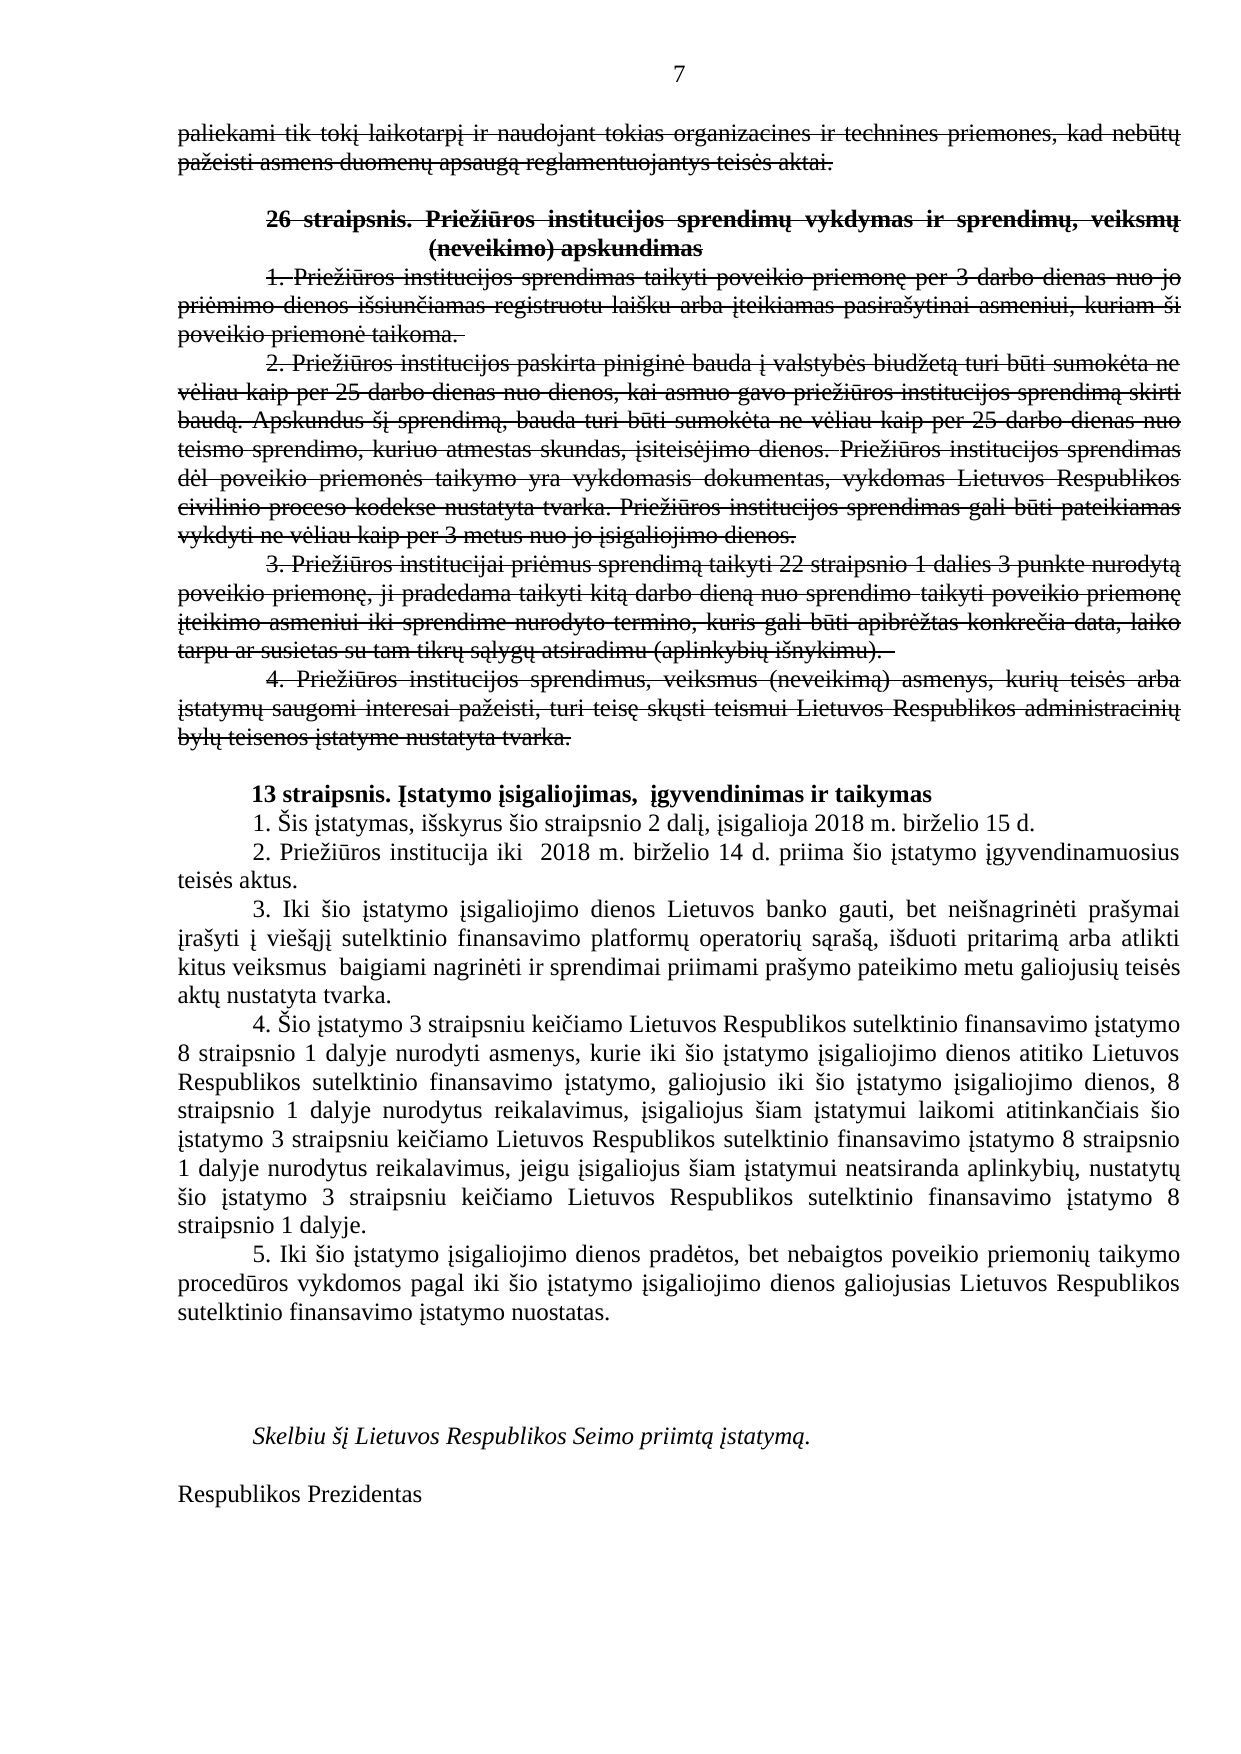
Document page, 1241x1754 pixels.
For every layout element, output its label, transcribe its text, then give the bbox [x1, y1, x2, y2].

text 4. Priežiūros institucijos sprendimus, veiksmus (neveikimą) asmenys, kurių teisės arba įstatymų saugomi interesai pažeisti, turi teisę skųsti teismui Lietuvos Respublikos administracinių bylų teisenos įstatyme nustatyta tvarka. [177, 664, 1181, 709]
text 1. Šis įstatymas, išskyrus šio straipsnio 2 dalį, įsigalioja 2018 m. birželio 15 d. [177, 808, 1181, 837]
text 3. Iki šio įstatymo įsigaliojimo dienos Lietuvos banko gauti, bet neišnagrinėti prašymai įrašyti į viešąjį sutelktinio finansavimo platformų operatorių sąrašą, išduoti pritarimą arba atlikti kitus veiksmus baigiami nagrinėti ir sprendimai priimami prašymo pateikimo metu galiojusių teisės aktų nustatyta tvarka. [177, 894, 1181, 1009]
text 3. Priežiūros institucijai priėmus sprendimą taikyti 22 straipsnio 1 dalies 3 punkte nurodytą poveikio priemonę, ji pradedama taikyti kitą darbo dieną nuo sprendimo taikyti poveikio priemonę įteikimo asmeniui iki sprendime nurodyto termino, kuris gali būti apibrėžtas konkrečia data, laiko tarpu ar susietas su tam tikrų sąlygų atsiradimu (aplinkybių išnykimu). [177, 623, 1181, 664]
text 2. Priežiūros institucijos paskirta piniginė bauda į valstybės biudžetą turi būti sumokėta ne vėliau kaip per 25 darbo dienas nuo dienos, kai asmuo gavo priežiūros institucijos sprendimą skirti baudą. Apskundus šį sprendimą, bauda turi būti sumokėta ne vėliau kaip per 25 darbo dienas nuo teismo sprendimo, kuriuo atmestas skundas, įsiteisėjimo dienos. Priežiūros institucijos sprendimas dėl poveikio priemonės taikymo yra vykdomasis dokumentas, vykdomas Lietuvos Respublikos civilinio proceso kodekse nustatyta tvarka. Priežiūros institucijos sprendimas gali būti pateikiamas vykdyti ne vėliau kaip per 3 metus nuo jo įsigaliojimo dienos. [177, 422, 1181, 450]
text 1. Priežiūros institucijos sprendimas taikyti poveikio priemonę per 3 darbo dienas nuo jo priėmimo dienos išsiunčiamas registruotu laišku arba įteikiamas pasirašytinai asmeniui, kuriam ši poveikio priemonė taikoma. [177, 307, 1181, 348]
text 4. Šio įstatymo 3 straipsniu keičiamo Lietuvos Respublikos sutelktinio finansavimo įstatymo 8 straipsnio 1 dalyje nurodyti asmenys, kurie iki šio įstatymo įsigaliojimo dienos atitiko Lietuvos Respublikos sutelktinio finansavimo įstatymo, galiojusio iki šio įstatymo įsigaliojimo dienos, 8 straipsnio 1 dalyje nurodytus reikalavimus, įsigaliojus šiam įstatymui laikomi atitinkančiais šio įstatymo 3 straipsniu keičiamo Lietuvos Respublikos sutelktinio finansavimo įstatymo 8 straipsnio 1 dalyje nurodytus reikalavimus, jeigu įsigaliojus šiam įstatymui neatsiranda aplinkybių, nustatytų šio įstatymo 3 straipsniu keičiamo Lietuvos Respublikos sutelktinio finansavimo įstatymo 8 straipsnio 1 dalyje. [177, 1009, 1181, 1239]
text 13 straipsnis. Įstatymo įsigaliojimas, įgyvendinimas ir taikymas [177, 779, 1181, 808]
text 2. Priežiūros institucijos paskirta piniginė bauda į valstybės biudžetą turi būti sumokėta ne vėliau kaip per 25 darbo dienas nuo dienos, kai asmuo gavo priežiūros institucijos sprendimą skirti baudą. Apskundus šį sprendimą, bauda turi būti sumokėta ne vėliau kaip per 25 darbo dienas nuo teismo sprendimo, kuriuo atmestas skundas, įsiteisėjimo dienos. Priežiūros institucijos sprendimas dėl poveikio priemonės taikymo yra vykdomasis dokumentas, vykdomas Lietuvos Respublikos civilinio proceso kodekse nustatyta tvarka. Priežiūros institucijos sprendimas gali būti pateikiamas vykdyti ne vėliau kaip per 3 metus nuo jo įsigaliojimo dienos. [177, 480, 1181, 507]
text 2. Priežiūros institucijos paskirta piniginė bauda į valstybės biudžetą turi būti sumokėta ne vėliau kaip per 25 darbo dienas nuo dienos, kai asmuo gavo priežiūros institucijos sprendimą skirti baudą. Apskundus šį sprendimą, bauda turi būti sumokėta ne vėliau kaip per 25 darbo dienas nuo teismo sprendimo, kuriuo atmestas skundas, įsiteisėjimo dienos. Priežiūros institucijos sprendimas dėl poveikio priemonės taikymo yra vykdomasis dokumentas, vykdomas Lietuvos Respublikos civilinio proceso kodekse nustatyta tvarka. Priežiūros institucijos sprendimas gali būti pateikiamas vykdyti ne vėliau kaip per 3 metus nuo jo įsigaliojimo dienos. [177, 348, 1181, 392]
text 2. Priežiūros institucija iki 2018 m. birželio 14 d. priima šio įstatymo įgyvendinamuosius teisės aktus. [177, 837, 1181, 894]
text 26 straipsnis. Priežiūros institucijos sprendimų vykdymas ir sprendimų, veiksmų (neveikimo) apskundimas [266, 204, 1181, 220]
text 3. Priežiūros institucijai priėmus sprendimą taikyti 22 straipsnio 1 dalies 3 punkte nurodytą poveikio priemonę, ji pradedama taikyti kitą darbo dieną nuo sprendimo taikyti poveikio priemonę įteikimo asmeniui iki sprendime nurodyto termino, kuris gali būti apibrėžtas konkrečia data, laiko tarpu ar susietas su tam tikrų sąlygų atsiradimu (aplinkybių išnykimu). [177, 549, 1181, 594]
text Skelbiu šį Lietuvos Respublikos Seimo priimtą įstatymą. [177, 1421, 1181, 1450]
text Respublikos Prezidentas [177, 1479, 1181, 1508]
text 26 straipsnis. Priežiūros institucijos sprendimų vykdymas ir sprendimų, veiksmų (neveikimo) apskundimas [266, 221, 1181, 262]
text 5. Iki šio įstatymo įsigaliojimo dienos pradėtos, bet nebaigtos poveikio priemonių taikymo procedūros vykdomos pagal iki šio įstatymo įsigaliojimo dienos galiojusias Lietuvos Respublikos sutelktinio finansavimo įstatymo nuostatas. [177, 1239, 1181, 1326]
text 2. Priežiūros institucijos paskirta piniginė bauda į valstybės biudžetą turi būti sumokėta ne vėliau kaip per 25 darbo dienas nuo dienos, kai asmuo gavo priežiūros institucijos sprendimą skirti baudą. Apskundus šį sprendimą, bauda turi būti sumokėta ne vėliau kaip per 25 darbo dienas nuo teismo sprendimo, kuriuo atmestas skundas, įsiteisėjimo dienos. Priežiūros institucijos sprendimas dėl poveikio priemonės taikymo yra vykdomasis dokumentas, vykdomas Lietuvos Respublikos civilinio proceso kodekse nustatyta tvarka. Priežiūros institucijos sprendimas gali būti pateikiamas vykdyti ne vėliau kaip per 3 metus nuo jo įsigaliojimo dienos. [177, 393, 1181, 421]
text 4. Priežiūros institucijos sprendimus, veiksmus (neveikimą) asmenys, kurių teisės arba įstatymų saugomi interesai pažeisti, turi teisę skųsti teismui Lietuvos Respublikos administracinių bylų teisenos įstatyme nustatyta tvarka. [177, 710, 1181, 751]
text 2. Priežiūros institucijos paskirta piniginė bauda į valstybės biudžetą turi būti sumokėta ne vėliau kaip per 25 darbo dienas nuo dienos, kai asmuo gavo priežiūros institucijos sprendimą skirti baudą. Apskundus šį sprendimą, bauda turi būti sumokėta ne vėliau kaip per 25 darbo dienas nuo teismo sprendimo, kuriuo atmestas skundas, įsiteisėjimo dienos. Priežiūros institucijos sprendimas dėl poveikio priemonės taikymo yra vykdomasis dokumentas, vykdomas Lietuvos Respublikos civilinio proceso kodekse nustatyta tvarka. Priežiūros institucijos sprendimas gali būti pateikiamas vykdyti ne vėliau kaip per 3 metus nuo jo įsigaliojimo dienos. [177, 508, 1181, 549]
text 2. Priežiūros institucijos paskirta piniginė bauda į valstybės biudžetą turi būti sumokėta ne vėliau kaip per 25 darbo dienas nuo dienos, kai asmuo gavo priežiūros institucijos sprendimą skirti baudą. Apskundus šį sprendimą, bauda turi būti sumokėta ne vėliau kaip per 25 darbo dienas nuo teismo sprendimo, kuriuo atmestas skundas, įsiteisėjimo dienos. Priežiūros institucijos sprendimas dėl poveikio priemonės taikymo yra vykdomasis dokumentas, vykdomas Lietuvos Respublikos civilinio proceso kodekse nustatyta tvarka. Priežiūros institucijos sprendimas gali būti pateikiamas vykdyti ne vėliau kaip per 3 metus nuo jo įsigaliojimo dienos. [177, 451, 1181, 479]
text 1. Priežiūros institucijos sprendimas taikyti poveikio priemonę per 3 darbo dienas nuo jo priėmimo dienos išsiunčiamas registruotu laišku arba įteikiamas pasirašytinai asmeniui, kuriam ši poveikio priemonė taikoma. [177, 262, 1181, 306]
text Informacija apie pritaikytas poveikio priemones, įskaitant informaciją apie padaryto teisės akto pažeidimo esmę ir jį padariusio sutelktinio finansavimo platformos operatoriaus arba sutelktinio finansavimo veiklą vykdančio asmens, neįrašyto į viešąjį sutelktinio finansavimo platformų operatorių sąrašą, tapatybę (juridinio asmens teisinę formą, pavadinimą, kodą; kitose valstybėse narėse įsteigto asmens, neturinčio juridinio asmens statuso, pavadinimą, kodą), skelbiama priežiūros institucijos interneto svetainėje nedelsiant, ne vėliau kaip per 3 darbo dienas nuo tada, kai priežiūros institucijos sprendimas šio įstatymo 26 straipsnio 1 dalyje nustatyta tvarka išsiunčiamas arba įteikiamas pasirašytinai asmeniui, kuriam poveikio priemonė buvo pritaikyta, ir šis sprendimas nėra apskųstas. Jeigu paskelbus priežiūros institucijos sprendimą taikyti poveikio priemonę jis yra apskundžiamas, priežiūros institucijos interneto svetainėje pateikiama informacija apie pateiktus skundus dėl pritaikytų poveikio priemonių ir jų nagrinėjimo rezultatus. Jeigu informacijos apie pritaikytas poveikio priemones paskelbimas padarytų neigiamą įtaką finansų rinkos stabilumui, atliekamam ikiteisminiam tyrimui ar padarytų neproporcingą žalą bet kokiems fiziniams ar juridiniams asmenims, tokios informacijos skelbimas atidedamas iki tol, kol šios aplinkybės išnyksta, arba ji skelbiama neatskleidžiant informacijos apie pažeidimą padariusio asmens tapatybę. Priežiūros institucija užtikrina, kad paskelbta informacija būtų prieinama 5 metus nuo jos paskelbimo dienos. Paskelbti asmens duomenys priežiūros institucijos interneto svetainėje paliekami tik tokį laikotarpį ir naudojant tokias organizacines ir technines priemones, kad nebūtų pažeisti asmens duomenų apsaugą reglamentuojantys teisės aktai. [177, 135, 1181, 176]
text 3. Priežiūros institucijai priėmus sprendimą taikyti 22 straipsnio 1 dalies 3 punkte nurodytą poveikio priemonę, ji pradedama taikyti kitą darbo dieną nuo sprendimo taikyti poveikio priemonę įteikimo asmeniui iki sprendime nurodyto termino, kuris gali būti apibrėžtas konkrečia data, laiko tarpu ar susietas su tam tikrų sąlygų atsiradimu (aplinkybių išnykimu). [177, 595, 1181, 622]
